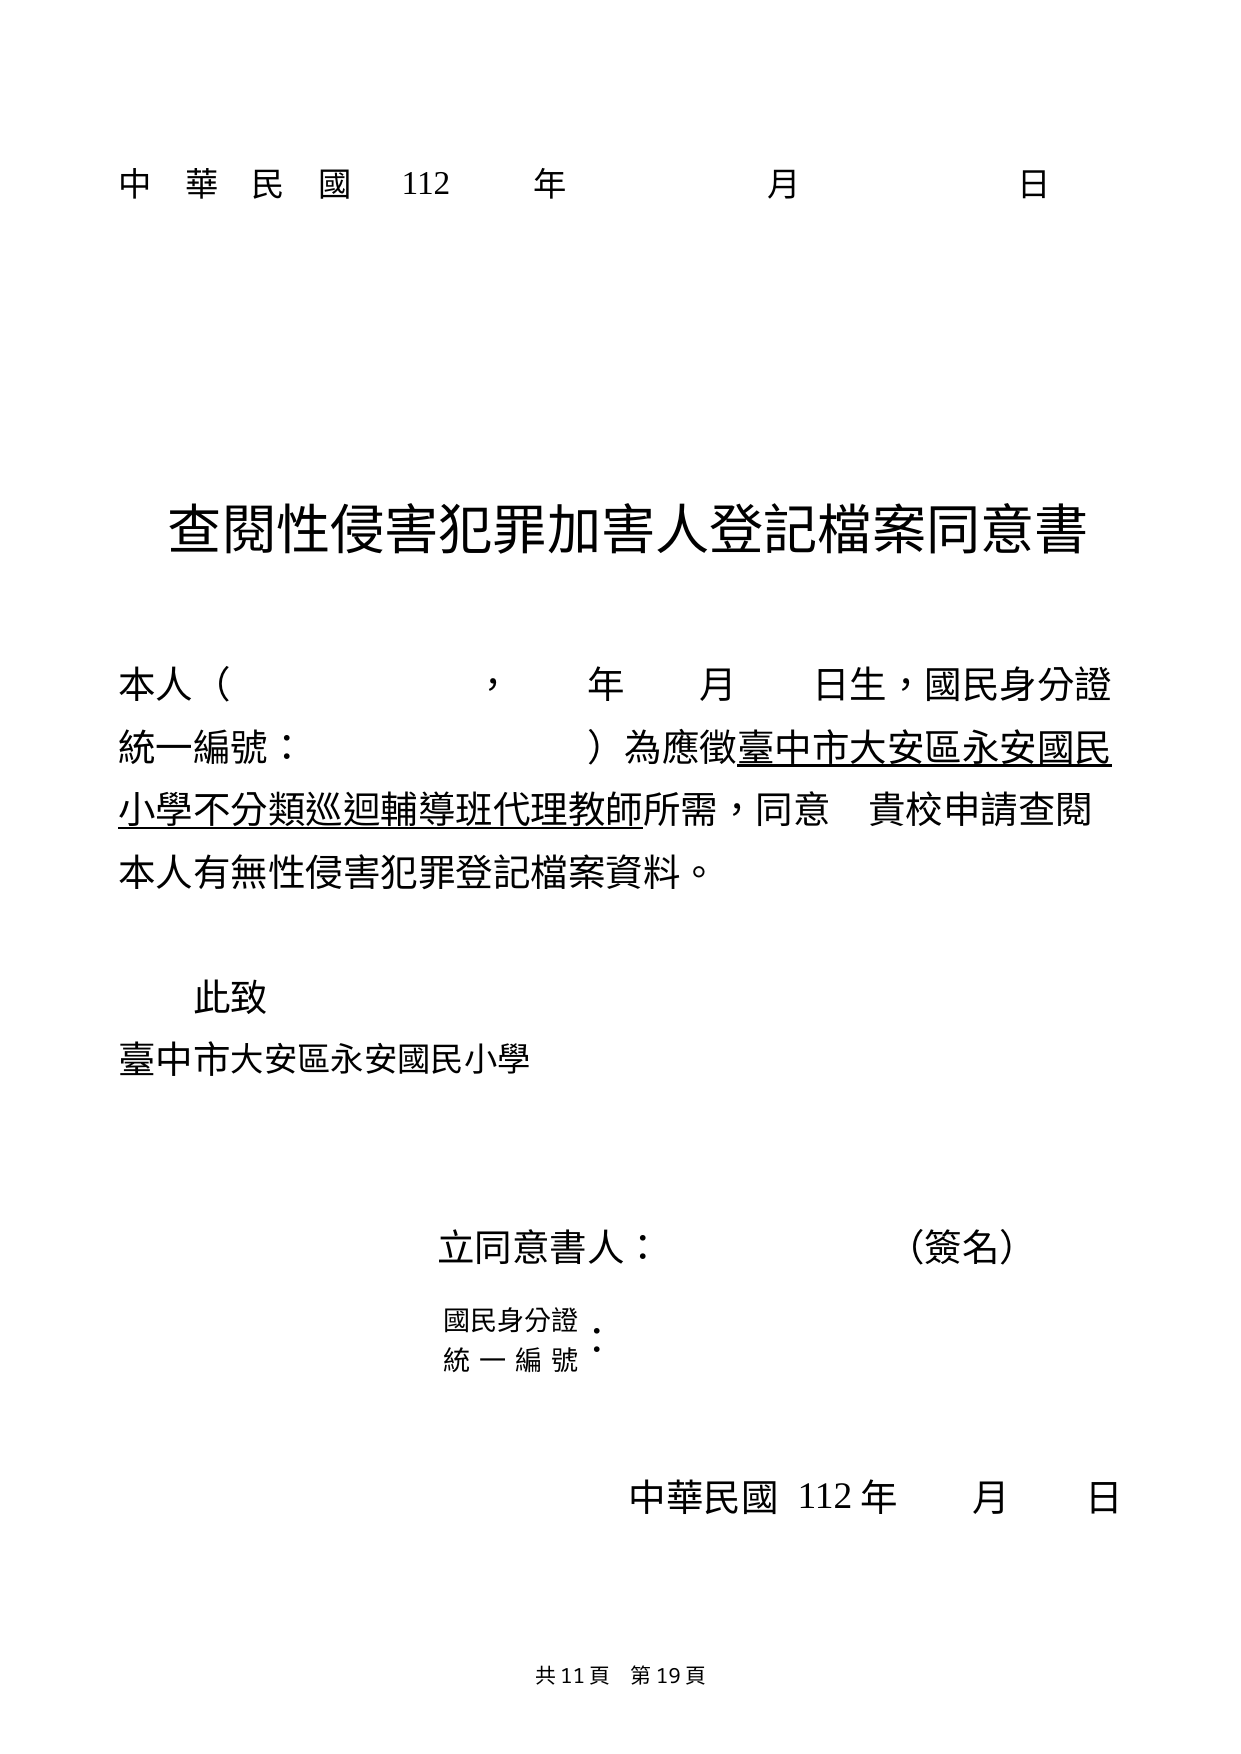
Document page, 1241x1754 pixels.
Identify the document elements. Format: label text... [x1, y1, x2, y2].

text 本人（ ， 年 月 日生，國民身分證統一編號： ）為應徵臺中市大安區永安國民小學不分類巡迴輔導班代理教師所需，同意 貴校申請查閱本人有無性侵害犯罪登記檔案資料。 [118, 641, 1122, 891]
text 國民身分證統一編號： [118, 1266, 1122, 1391]
text 中華民國 112年 月 日 [118, 1453, 1122, 1516]
text 臺中市大安區永安國民小學 [118, 1016, 1122, 1078]
text 立同意書人： （簽名） [118, 1203, 1122, 1266]
text 中 華 民 國 112 年 月 日 [118, 141, 1122, 203]
text 查閱性侵害犯罪加害人登記檔案同意書 [118, 453, 1138, 578]
text 此致 [118, 953, 1122, 1016]
